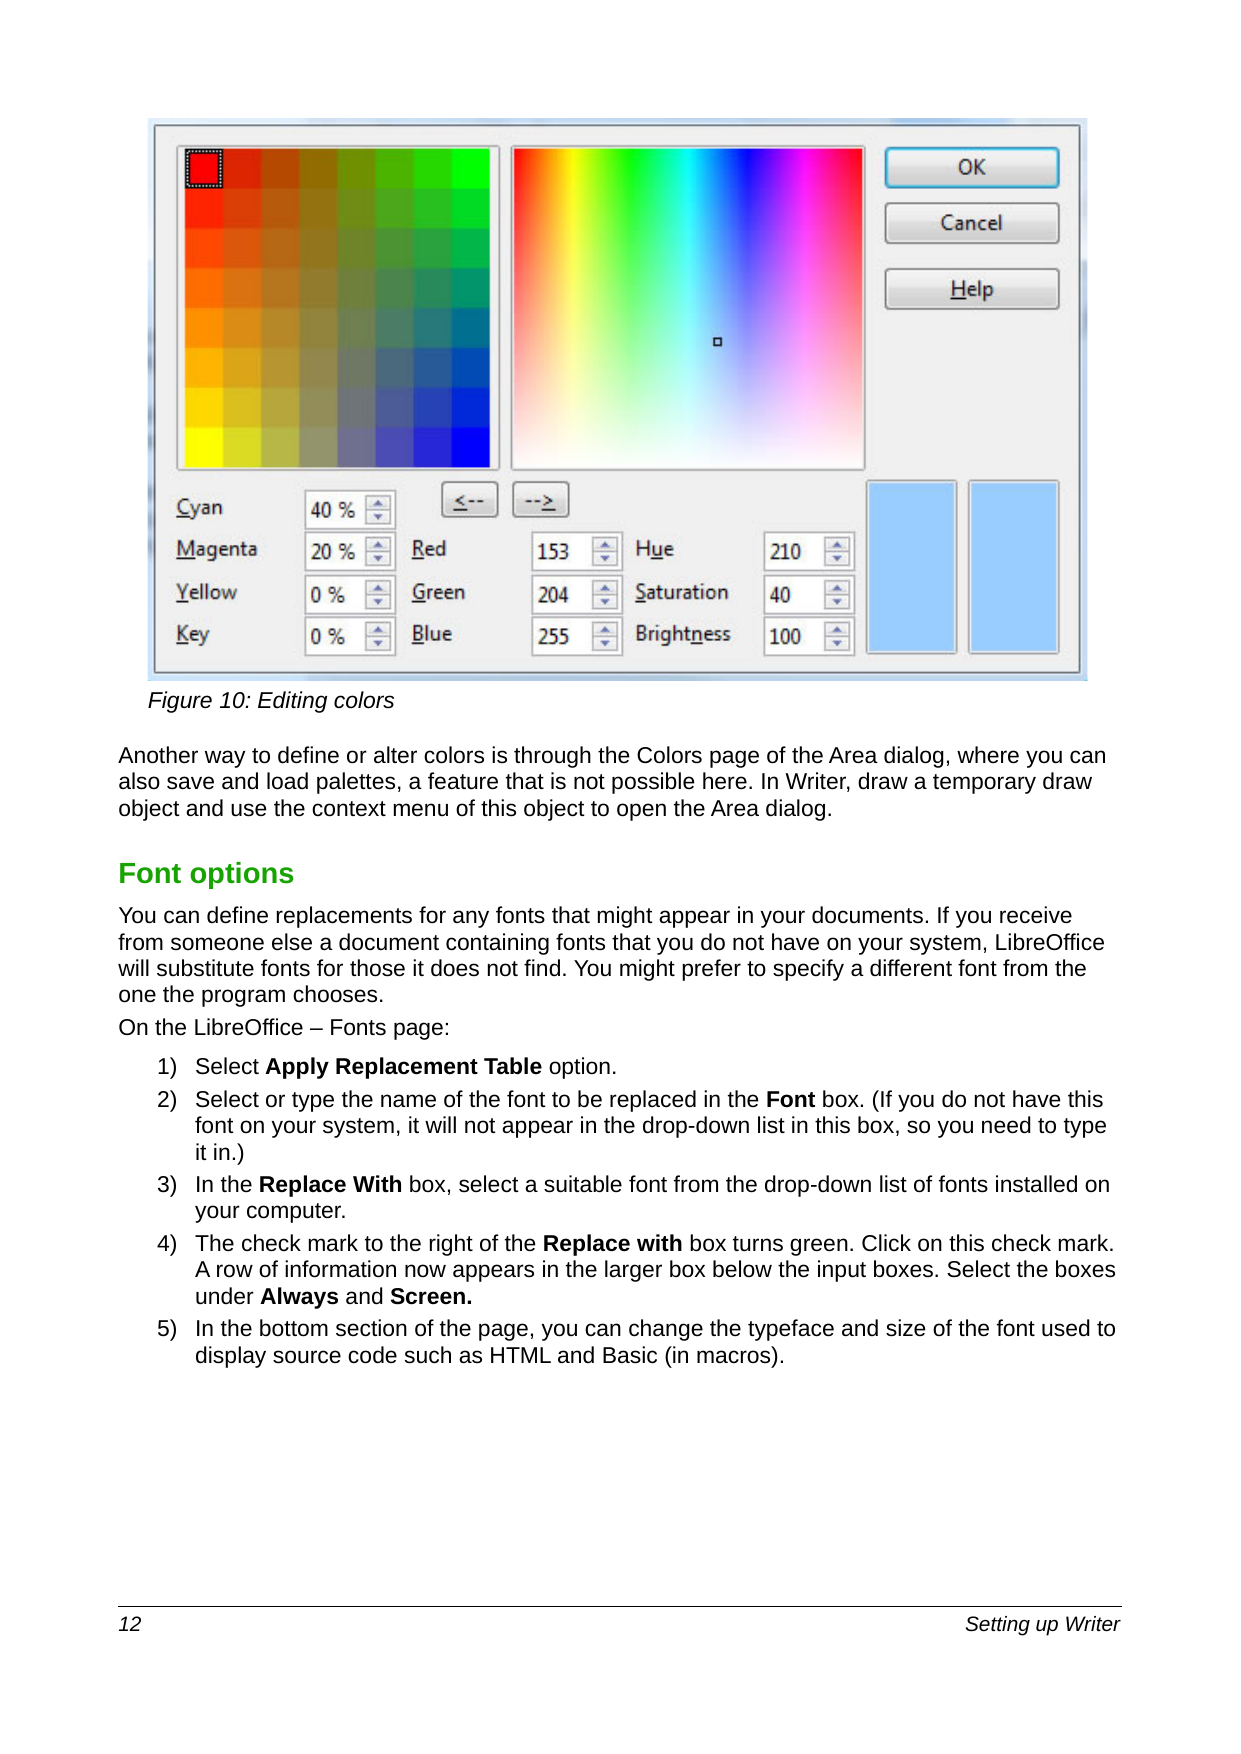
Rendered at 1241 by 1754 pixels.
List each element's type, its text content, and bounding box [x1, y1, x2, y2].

list You can define replacements for any fonts that might appear in your documents. If you receive from someone else a document containing fonts that you do not have on your system, LibreOffice will substitute fonts for those it does not find. You might prefer to specify a different font from the one the program chooses. [118, 902, 1122, 1008]
list Select Apply Replacement Table option. [177, 1053, 1122, 1079]
list The check mark to the right of the Replace with box turns green. Click on this check mark. A row of information now appears in the larger box below the input boxes. Select the boxes under Always and Screen. [177, 1230, 1122, 1309]
list In the bottom section of the page, you can change the typeface and size of the font used to display source code such as HTML and Basic (in macros). [177, 1315, 1122, 1368]
list Select or type the name of the font to be replaced in the Font box. (If you do not have this font on your system, it will not appear in the drop-down list in this box, so you need to type it in.) [177, 1086, 1122, 1165]
text Figure 10: Editing colors [148, 687, 1093, 714]
subtitle Font options [118, 856, 1122, 890]
text On the LibreOffice – Fonts page: [118, 1014, 1122, 1041]
picture [147, 118, 1088, 681]
text Another way to define or alter colors is through the Colors page of the Area dialog, where you can also save and load palettes, a feature that is not possible here. In Writer, draw a temporary draw object and use the context menu of this object to open the Area dialog. [118, 742, 1122, 821]
list In the Replace With box, select a suitable font from the drop-down list of fonts installed on your computer. [177, 1171, 1122, 1224]
